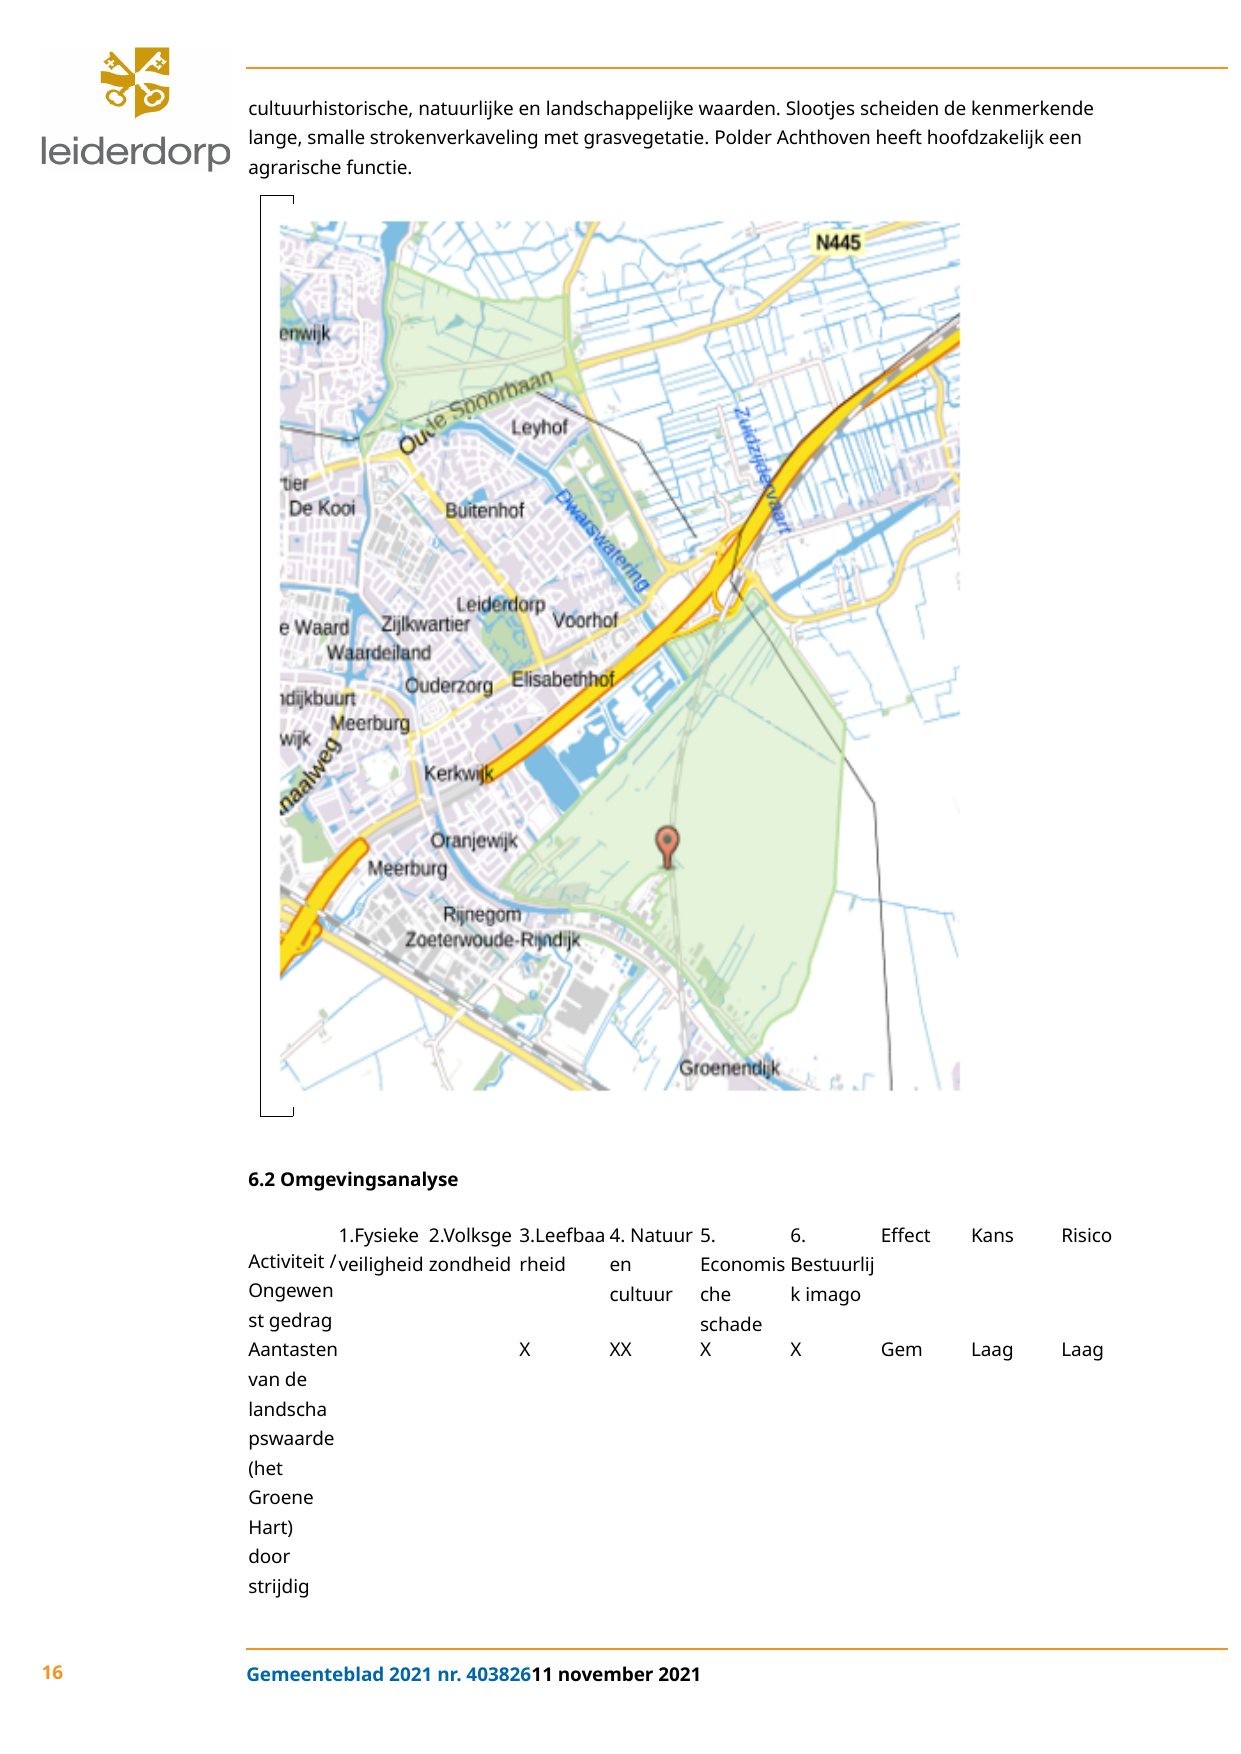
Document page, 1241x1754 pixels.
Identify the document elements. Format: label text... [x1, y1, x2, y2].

table_header Risico [1061, 1222, 1152, 1337]
table_cell X [700, 1337, 790, 1599]
text 6.2 Omgevingsanalyse [248, 1167, 1152, 1192]
table_cell XX [609, 1337, 700, 1599]
table_cell Laag [1061, 1337, 1152, 1599]
table_header 6. Bestuurlijk imago [790, 1222, 881, 1337]
table_header 1.Fysieke veiligheid [338, 1222, 429, 1337]
table_header Kans [971, 1222, 1061, 1337]
table_cell [338, 1337, 429, 1599]
table_cell Aantasten van de landschapswaarde (het Groene Hart) door strijdig [248, 1337, 338, 1599]
table_cell Laag [971, 1337, 1061, 1599]
picture [41, 47, 231, 172]
table_header 5. Economische schade [700, 1222, 790, 1337]
table_cell Activiteit / Ongewenst gedrag [248, 1248, 338, 1337]
table_cell X [519, 1337, 609, 1599]
picture [268, 204, 978, 1107]
table_cell X [790, 1337, 881, 1599]
table_cell [429, 1337, 519, 1599]
table_cell Gem [881, 1337, 971, 1599]
table_header 3.Leefbaarheid [519, 1222, 609, 1337]
table_header [248, 1222, 338, 1248]
table_header Effect [881, 1222, 971, 1337]
table_header 2.Volksgezondheid [429, 1222, 519, 1337]
text cultuurhistorische, natuurlijke en landschappelijke waarden. Slootjes scheiden de kenmerkende lange, smalle strokenverkaveling met grasvegetatie. Polder Achthoven heeft hoofdzakelijk een agrarische functie. [248, 95, 1152, 180]
table_header 4. Natuur en cultuur [609, 1222, 700, 1337]
